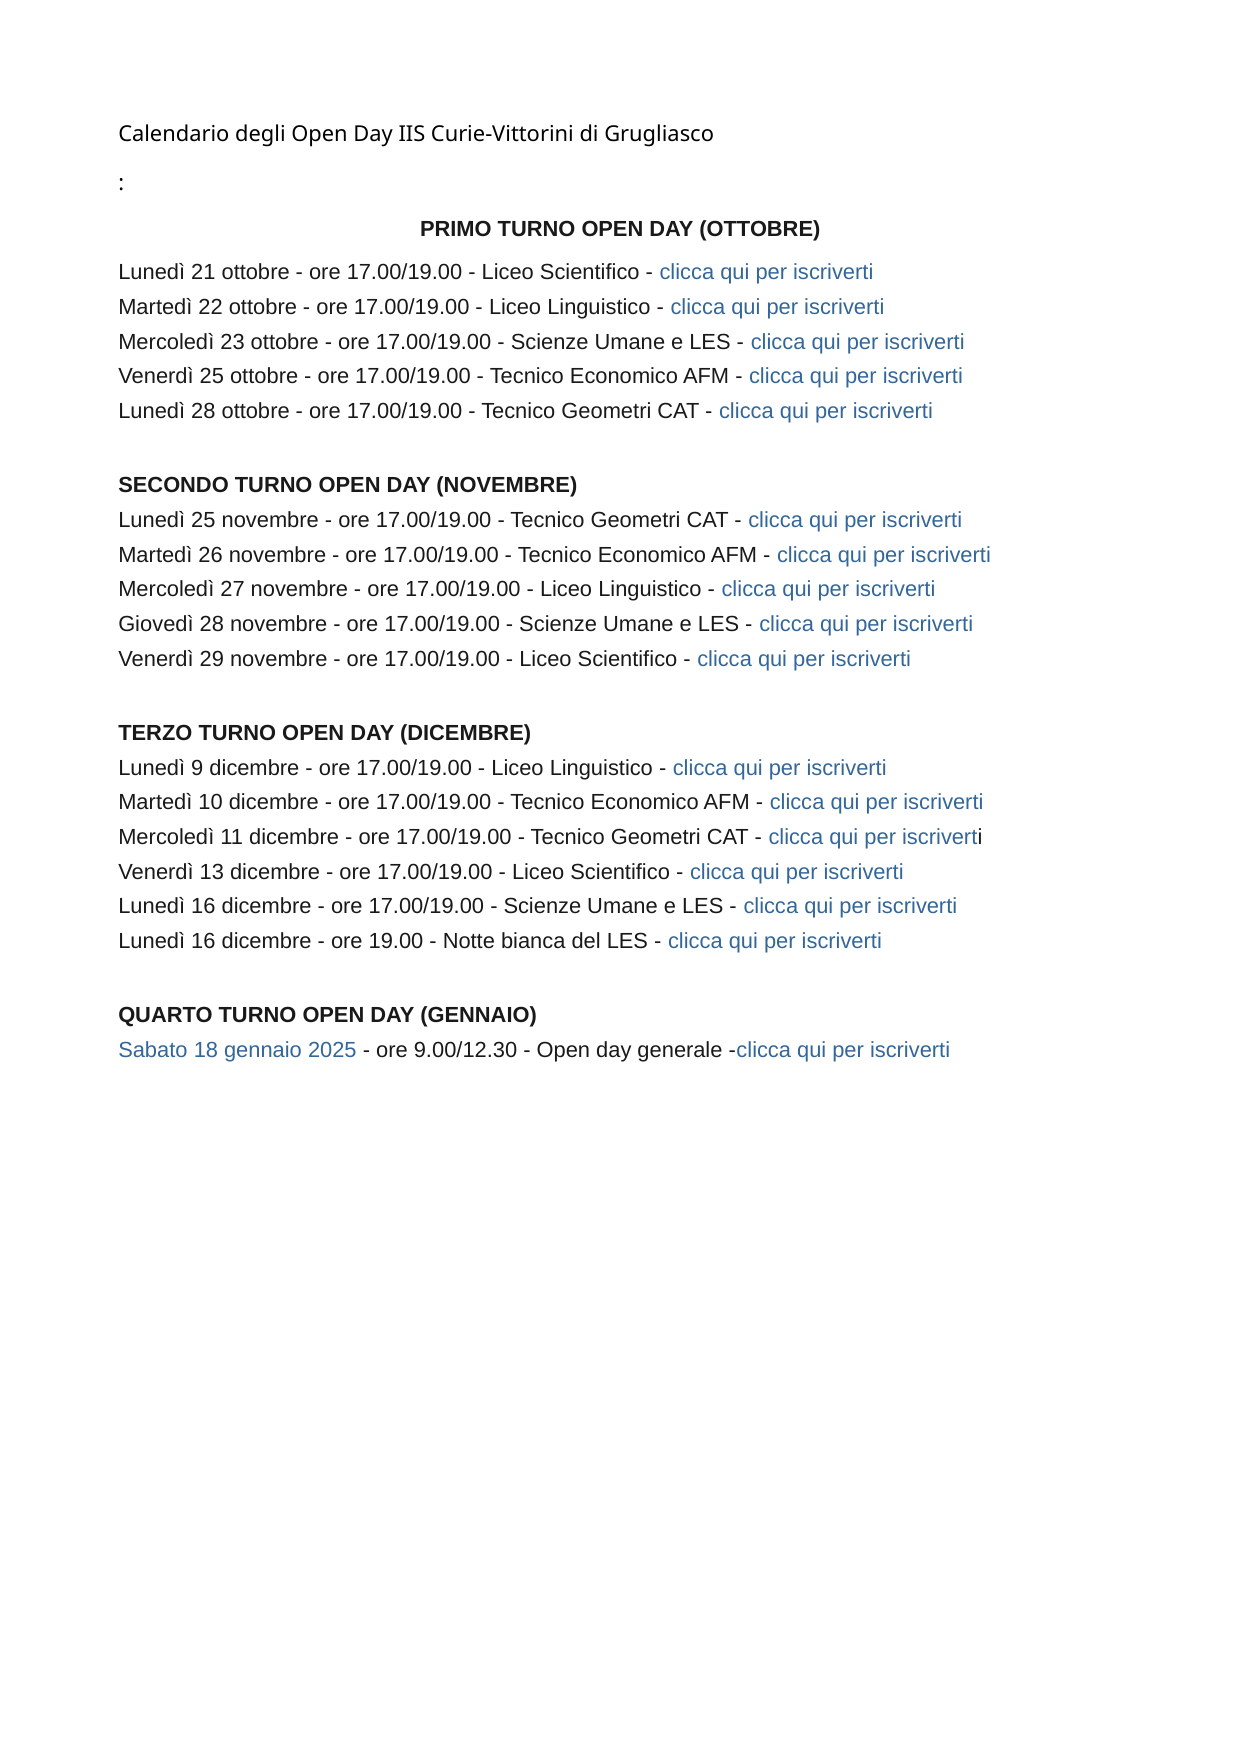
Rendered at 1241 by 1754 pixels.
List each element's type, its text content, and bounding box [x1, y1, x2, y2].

text Lunedì 25 novembre - ore 17.00/19.00 - Tecnico Geometri CAT - clicca qui per iscriverti [118, 507, 1122, 532]
text Venerdì 13 dicembre - ore 17.00/19.00 - Liceo Scientifico - clicca qui per iscriverti [118, 859, 1122, 884]
text Calendario degli Open Day IIS Curie-Vittorini di Grugliasco [118, 118, 1122, 148]
text Lunedì 9 dicembre - ore 17.00/19.00 - Liceo Linguistico - clicca qui per iscriverti [118, 754, 1122, 780]
text QUARTO TURNO OPEN DAY (GENNAIO) [118, 1002, 1122, 1027]
text PRIMO TURNO OPEN DAY (OTTOBRE) [118, 216, 1122, 241]
text Mercoledì 11 dicembre - ore 17.00/19.00 - Tecnico Geometri CAT - clicca qui per iscriverti [118, 824, 1122, 849]
text Mercoledì 27 novembre - ore 17.00/19.00 - Liceo Linguistico - clicca qui per iscriverti [118, 576, 1122, 601]
text Giovedì 28 novembre - ore 17.00/19.00 - Scienze Umane e LES - clicca qui per iscriverti [118, 611, 1122, 636]
text Mercoledì 23 ottobre - ore 17.00/19.00 - Scienze Umane e LES - clicca qui per iscriverti [118, 328, 1122, 354]
text Lunedì 21 ottobre - ore 17.00/19.00 - Liceo Scientifico - clicca qui per iscriverti [118, 259, 1122, 284]
text Venerdì 29 novembre - ore 17.00/19.00 - Liceo Scientifico - clicca qui per iscriverti [118, 646, 1122, 671]
text Lunedì 28 ottobre - ore 17.00/19.00 - Tecnico Geometri CAT - clicca qui per iscriverti [118, 398, 1122, 423]
text Lunedì 16 dicembre - ore 17.00/19.00 - Scienze Umane e LES - clicca qui per iscriverti [118, 893, 1122, 918]
text Martedì 10 dicembre - ore 17.00/19.00 - Tecnico Economico AFM - clicca qui per iscriverti [118, 789, 1122, 814]
text Lunedì 16 dicembre - ore 19.00 - Notte bianca del LES - clicca qui per iscriverti [118, 928, 1122, 953]
text : [118, 167, 1122, 197]
text SECONDO TURNO OPEN DAY (NOVEMBRE) [118, 472, 1122, 497]
text Martedì 22 ottobre - ore 17.00/19.00 - Liceo Linguistico - clicca qui per iscriverti [118, 294, 1122, 319]
text Sabato 18 gennaio 2025 - ore 9.00/12.30 - Open day generale -clicca qui per iscriverti [118, 1037, 1122, 1062]
text Martedì 26 novembre - ore 17.00/19.00 - Tecnico Economico AFM - clicca qui per iscriverti [118, 542, 1122, 567]
text Venerdì 25 ottobre - ore 17.00/19.00 - Tecnico Economico AFM - clicca qui per iscriverti [118, 363, 1122, 388]
text TERZO TURNO OPEN DAY (DICEMBRE) [118, 720, 1122, 745]
